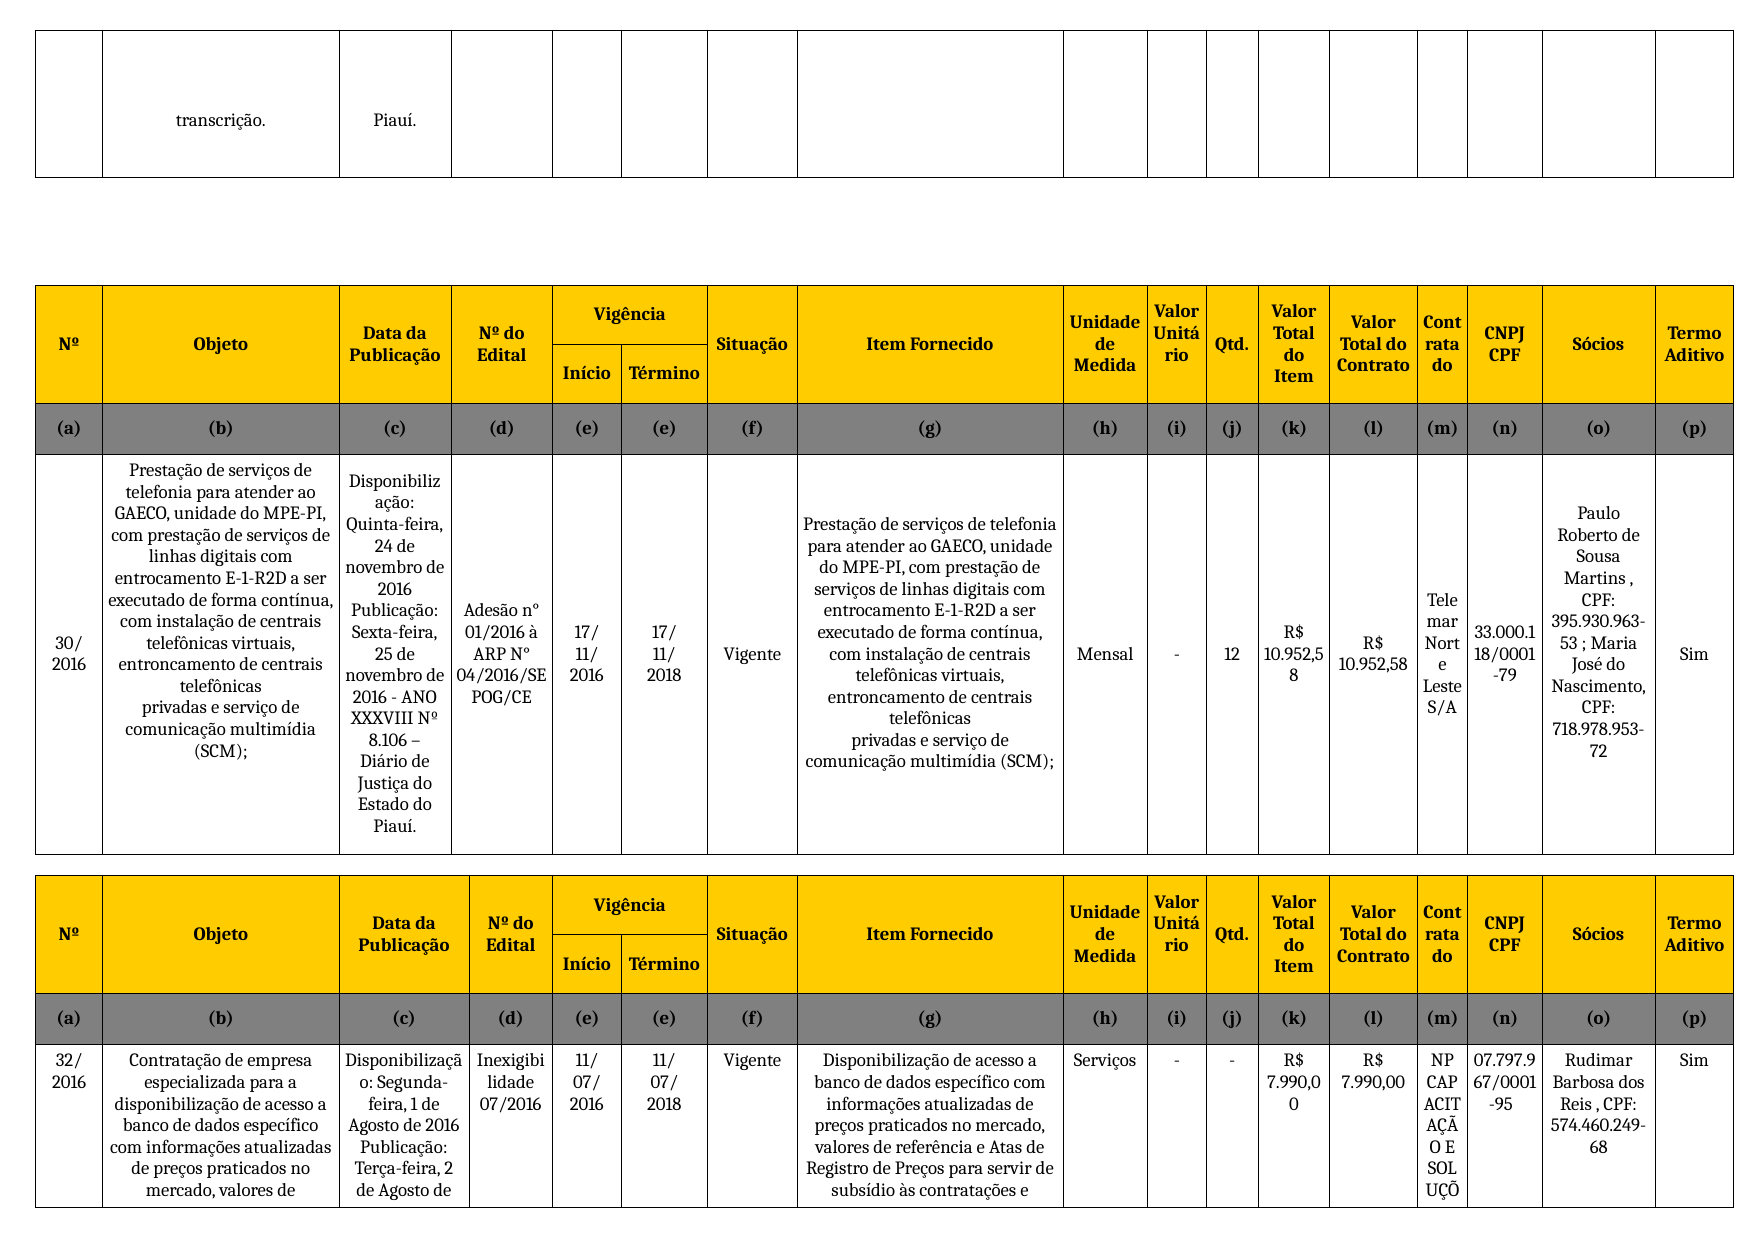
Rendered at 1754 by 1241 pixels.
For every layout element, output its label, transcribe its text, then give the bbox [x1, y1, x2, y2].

table_cell Início [553, 935, 621, 993]
table_cell 11/ 07/ 2016 [553, 1045, 621, 1207]
table_cell R$ 10.952,58 [1330, 455, 1417, 854]
table_cell (f) [708, 994, 797, 1044]
table_header Contratado [1418, 876, 1467, 993]
table_cell - [1207, 31, 1258, 177]
table_header Nº [36, 286, 102, 403]
table_cell - [1148, 1045, 1206, 1207]
table_cell (i) [1148, 994, 1206, 1044]
table_cell (h) [1064, 404, 1147, 454]
table_cell R$ 7.990,00 [1259, 1045, 1329, 1207]
table_cell 33.000.118/0001-79 [1468, 455, 1542, 854]
table_cell [798, 31, 1063, 177]
table_cell [622, 31, 707, 177]
table_cell (k) [1259, 994, 1329, 1044]
table_cell [1064, 31, 1147, 177]
table_header Valor Unitário [1148, 876, 1206, 993]
table_cell [1148, 31, 1206, 177]
table_cell R$ 7.990,00 [1330, 1045, 1417, 1207]
table_cell (a) [36, 404, 102, 454]
table_header Nº [36, 876, 102, 993]
table_header Unidade de Medida [1064, 286, 1147, 403]
table_cell (i) [1148, 404, 1206, 454]
table_cell Telemar Norte Leste S/A [1418, 455, 1467, 854]
table_header Termo Aditivo [1656, 876, 1733, 993]
table_cell (k) [1259, 404, 1329, 454]
table_cell (m) [1418, 404, 1467, 454]
table_header Valor Total do Contrato [1330, 876, 1417, 993]
table_header Vigência [553, 286, 707, 344]
table_cell Adesão n° 01/2016 à ARP N° 04/2016/SEPOG/CE [452, 455, 552, 854]
table_cell Vigente [708, 1045, 797, 1207]
table_cell (e) [622, 404, 707, 454]
table_header Unidade de Medida [1064, 876, 1147, 993]
table_cell (h) [1064, 994, 1147, 1044]
table_cell Disponibilização: Segunda-feira, 1 de Agosto de 2016 Publicação: Terça-feira, 2 de Agosto de [340, 1045, 469, 1207]
table_cell (d) [470, 994, 552, 1044]
table_header Item Fornecido [798, 286, 1063, 403]
table_cell (e) [553, 994, 621, 1044]
table_header CNPJ CPF [1468, 876, 1542, 993]
table_cell Contratação de empresa especializada para a disponibilização de acesso a banco de dados específico com informações atualizadas de preços praticados no mercado, valores de [103, 1045, 339, 1207]
table_header Valor Total do Item [1259, 286, 1329, 403]
table_header Sócios [1543, 876, 1655, 993]
table_cell (g) [798, 994, 1063, 1044]
table_cell (g) [798, 404, 1063, 454]
table_header CNPJ CPF [1468, 286, 1542, 403]
table_header Situação [708, 876, 797, 993]
table_cell (n) [1468, 994, 1542, 1044]
table_cell (e) [622, 994, 707, 1044]
table_cell (f) [708, 404, 797, 454]
table_header Data da Publicação [340, 876, 469, 993]
table_cell (c) [340, 404, 451, 454]
table_cell [1468, 31, 1542, 177]
table_cell Início [553, 345, 621, 403]
table_header Qtd. [1207, 286, 1258, 403]
table_cell (j) [1207, 994, 1258, 1044]
table_cell Piauí. [340, 31, 451, 177]
table_header Valor Unitário [1148, 286, 1206, 403]
table_header Vigência [553, 876, 707, 934]
table_cell (p) [1656, 404, 1733, 454]
table_cell 32/ 2016 [36, 1045, 102, 1207]
table_cell [1656, 31, 1733, 177]
table_cell 11/ 07/ 2018 [622, 1045, 707, 1207]
table_cell (n) [1468, 404, 1542, 454]
table_cell (e) [553, 404, 621, 454]
table_cell Paulo Roberto de Sousa Martins , CPF: 395.930.963-53 ; Maria José do Nascimento, CPF: 718.978.953-72 [1543, 455, 1655, 854]
table_cell [1259, 31, 1329, 177]
table_header Valor Total do Contrato [1330, 286, 1417, 403]
table_cell (b) [103, 994, 339, 1044]
table_cell Inexigibilidade 07/2016 [470, 1045, 552, 1207]
table_cell (d) [452, 404, 552, 454]
table_cell (a) [36, 994, 102, 1044]
table_cell [1543, 31, 1655, 177]
table_header Item Fornecido [798, 876, 1063, 993]
table_cell (b) [103, 404, 339, 454]
table_cell Rudimar Barbosa dos Reis , CPF: 574.460.249-68 [1543, 1045, 1655, 1207]
table_header Valor Total do Item [1259, 876, 1329, 993]
table_cell (l) [1330, 994, 1417, 1044]
table_cell [708, 31, 797, 177]
table_cell [452, 31, 552, 177]
table_cell Sim [1656, 1045, 1733, 1207]
table_cell (j) [1207, 404, 1258, 454]
table_cell 30/ 2016 [36, 455, 102, 854]
table_cell 12 [1207, 455, 1258, 854]
table_header Termo Aditivo [1656, 286, 1733, 403]
table_cell [1418, 31, 1467, 177]
table_cell 17/ 11/ 2018 [622, 455, 707, 854]
table_cell 07.797.967/0001-95 [1468, 1045, 1542, 1207]
table_header Contratado [1418, 286, 1467, 403]
table_cell (c) [340, 994, 469, 1044]
table_cell Prestação de serviços de telefonia para atender ao GAECO, unidade do MPE-PI, com prestação de serviços de linhas digitais com entrocamento E-1-R2D a ser executado de forma contínua, com instalação de centrais telefônicas virtuais, entroncamento de centrais telefônicas privadas e serviço de comunicação multimídia (SCM); [798, 455, 1063, 854]
table_header Situação [708, 286, 797, 403]
table_cell Disponibilização de acesso a banco de dados específico com informações atualizadas de preços praticados no mercado, valores de referência e Atas de Registro de Preços para servir de subsídio às contratações e [798, 1045, 1063, 1207]
table_cell Término [622, 935, 707, 993]
table_cell transcrição. [103, 31, 339, 177]
table_cell (p) [1656, 994, 1733, 1044]
table_cell Mensal [1064, 455, 1147, 854]
table_cell (o) [1543, 994, 1655, 1044]
table_cell - [1148, 455, 1206, 854]
table_header Qtd. [1207, 876, 1258, 993]
table_header Sócios [1543, 286, 1655, 403]
table_cell [553, 31, 621, 177]
table_cell R$ 10.952,58 [1259, 455, 1329, 854]
table_header Objeto [103, 876, 339, 993]
table_cell Término [622, 345, 707, 403]
table_cell [36, 31, 102, 177]
table_cell Prestação de serviços de telefonia para atender ao GAECO, unidade do MPE-PI, com prestação de serviços de linhas digitais com entrocamento E-1-R2D a ser executado de forma contínua, com instalação de centrais telefônicas virtuais, entroncamento de centrais telefônicas privadas e serviço de comunicação multimídia (SCM); [103, 455, 339, 854]
table_cell Sim [1656, 455, 1733, 854]
table_cell Serviços [1064, 1045, 1147, 1207]
table_cell (l) [1330, 404, 1417, 454]
table_cell Disponibilização: Quinta-feira, 24 de novembro de 2016 Publicação: Sexta-feira, 25 de novembro de 2016 - ANO XXXVIII Nº 8.106 – Diário de Justiça do Estado do Piauí. [340, 455, 451, 854]
table_cell NP CAPACITAÇÃO E SOLUÇÕ [1418, 1045, 1467, 1207]
table_header Data da Publicação [340, 286, 451, 403]
table_header Nº do Edital [470, 876, 552, 993]
table_header Nº do Edital [452, 286, 552, 403]
table_cell (m) [1418, 994, 1467, 1044]
table_cell [1330, 31, 1417, 177]
table_cell 17/ 11/ 2016 [553, 455, 621, 854]
table_header Objeto [103, 286, 339, 403]
table_cell (o) [1543, 404, 1655, 454]
table_cell Vigente [708, 455, 797, 854]
table_cell - [1207, 1045, 1258, 1207]
